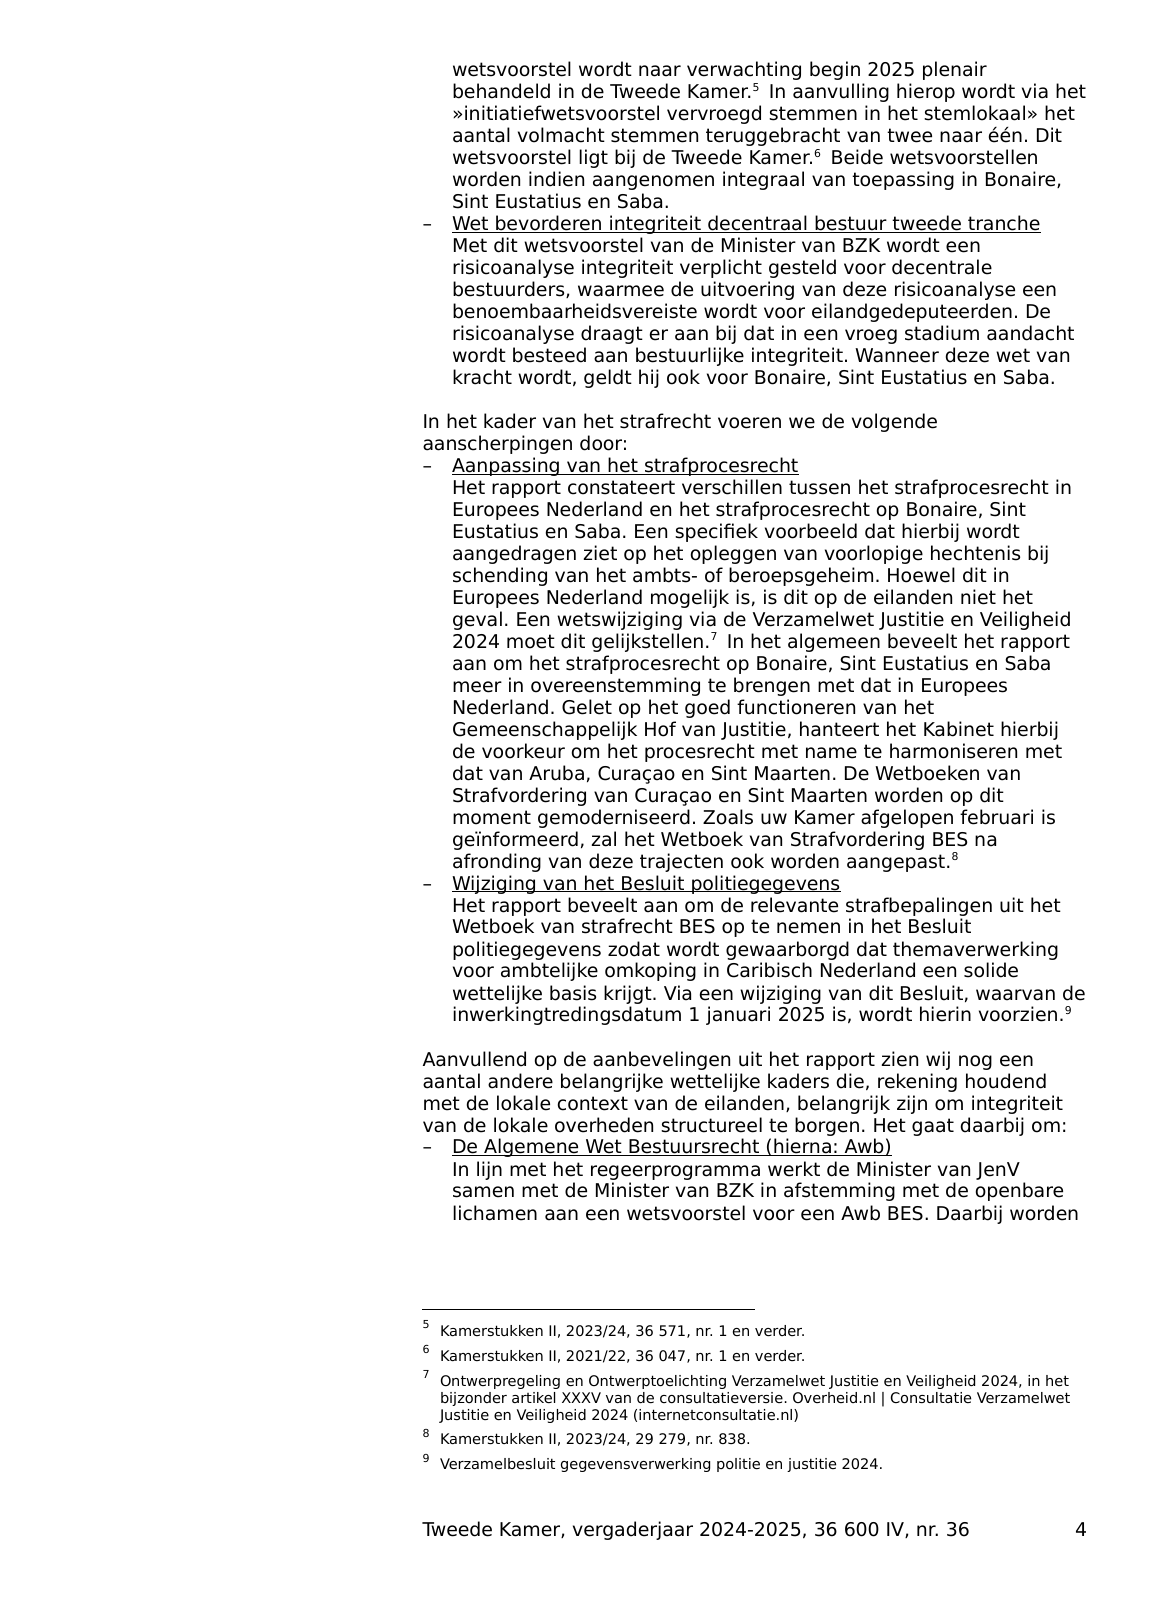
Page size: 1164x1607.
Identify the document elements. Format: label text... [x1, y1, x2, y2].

text – Wijziging van het Besluit politiegegevens [422, 872, 1087, 894]
text Het rapport constateert verschillen tussen het strafprocesrecht in Europees Nederland en het strafprocesrecht op Bonaire, Sint Eustatius en Saba. Een specifiek voorbeeld dat hierbij wordt aangedragen ziet op het opleggen van voorlopige hechtenis bij schending van het ambts- of beroepsgeheim. Hoewel dit in Europees Nederland mogelijk is, is dit op de eilanden niet het geval. Een wetswijziging via de Verzamelwet Justitie en Veiligheid 2024 moet dit gelijkstellen. In het algemeen beveelt het rapport aan om het strafprocesrecht op Bonaire, Sint Eustatius en Saba meer in overeenstemming te brengen met dat in Europees Nederland. Gelet op het goed functioneren van het Gemeenschappelijk Hof van Justitie, hanteert het Kabinet hierbij de voorkeur om het procesrecht met name te harmoniseren met dat van Aruba, Curaçao en Sint Maarten. De Wetboeken van Strafvordering van Curaçao en Sint Maarten worden op dit moment gemoderniseerd. Zoals uw Kamer afgelopen februari is geïnformeerd, zal het Wetboek van Strafvordering BES na afronding van deze trajecten ook worden aangepast. [452, 477, 1087, 872]
text Aanvullend op de aanbevelingen uit het rapport zien wij nog een aantal andere belangrijke wettelijke kaders die, rekening houdend met de lokale context van de eilanden, belangrijk zijn om integriteit van de lokale overheden structureel te borgen. Het gaat daarbij om: [422, 1048, 1087, 1136]
text – De Algemene Wet Bestuursrecht (hierna: Awb) [422, 1136, 1087, 1158]
text Ontwerpregeling en Ontwerptoelichting Verzamelwet Justitie en Veiligheid 2024, in het bijzonder artikel XXXV van de consultatieversie. Overheid.nl | Consultatie Verzamelwet Justitie en Veiligheid 2024 (internetconsultatie.nl) [422, 1368, 1087, 1424]
text Verzamelbesluit gegevensverwerking politie en justitie 2024. [422, 1452, 1087, 1474]
text Kamerstukken II, 2023/24, 29 279, nr. 838. [422, 1427, 1087, 1449]
text Het rapport beveelt aan om de relevante strafbepalingen uit het Wetboek van strafrecht BES op te nemen in het Besluit politiegegevens zodat wordt gewaarborgd dat themaverwerking voor ambtelijke omkoping in Caribisch Nederland een solide wettelijke basis krijgt. Via een wijziging van dit Besluit, waarvan de inwerkingtredingsdatum 1 januari 2025 is, wordt hierin voorzien. [452, 894, 1087, 1026]
text Kamerstukken II, 2023/24, 36 571, nr. 1 en verder. [422, 1318, 1087, 1341]
text Kamerstukken II, 2021/22, 36 047, nr. 1 en verder. [422, 1343, 1087, 1366]
text In lijn met het regeerprogramma werkt de Minister van JenV samen met de Minister van BZK in afstemming met de openbare lichamen aan een wetsvoorstel voor een Awb BES. Daarbij worden [452, 1158, 1087, 1224]
text Met dit wetsvoorstel van de Minister van BZK wordt een risicoanalyse integriteit verplicht gesteld voor decentrale bestuurders, waarmee de uitvoering van deze risicoanalyse een benoembaarheidsvereiste wordt voor eilandgedeputeerden. De risicoanalyse draagt er aan bij dat in een vroeg stadium aandacht wordt besteed aan bestuurlijke integriteit. Wanneer deze wet van kracht wordt, geldt hij ook voor Bonaire, Sint Eustatius en Saba. [452, 235, 1087, 389]
text wetsvoorstel wordt naar verwachting begin 2025 plenair behandeld in de Tweede Kamer. In aanvulling hierop wordt via het »initiatiefwetsvoorstel vervroegd stemmen in het stemlokaal» het aantal volmacht stemmen teruggebracht van twee naar één. Dit wetsvoorstel ligt bij de Tweede Kamer. Beide wetsvoorstellen worden indien aangenomen integraal van toepassing in Bonaire, Sint Eustatius en Saba. [452, 59, 1087, 213]
text – Aanpassing van het strafprocesrecht [422, 455, 1087, 477]
text – Wet bevorderen integriteit decentraal bestuur tweede tranche [422, 213, 1087, 235]
text In het kader van het strafrecht voeren we de volgende aanscherpingen door: [422, 411, 1087, 455]
